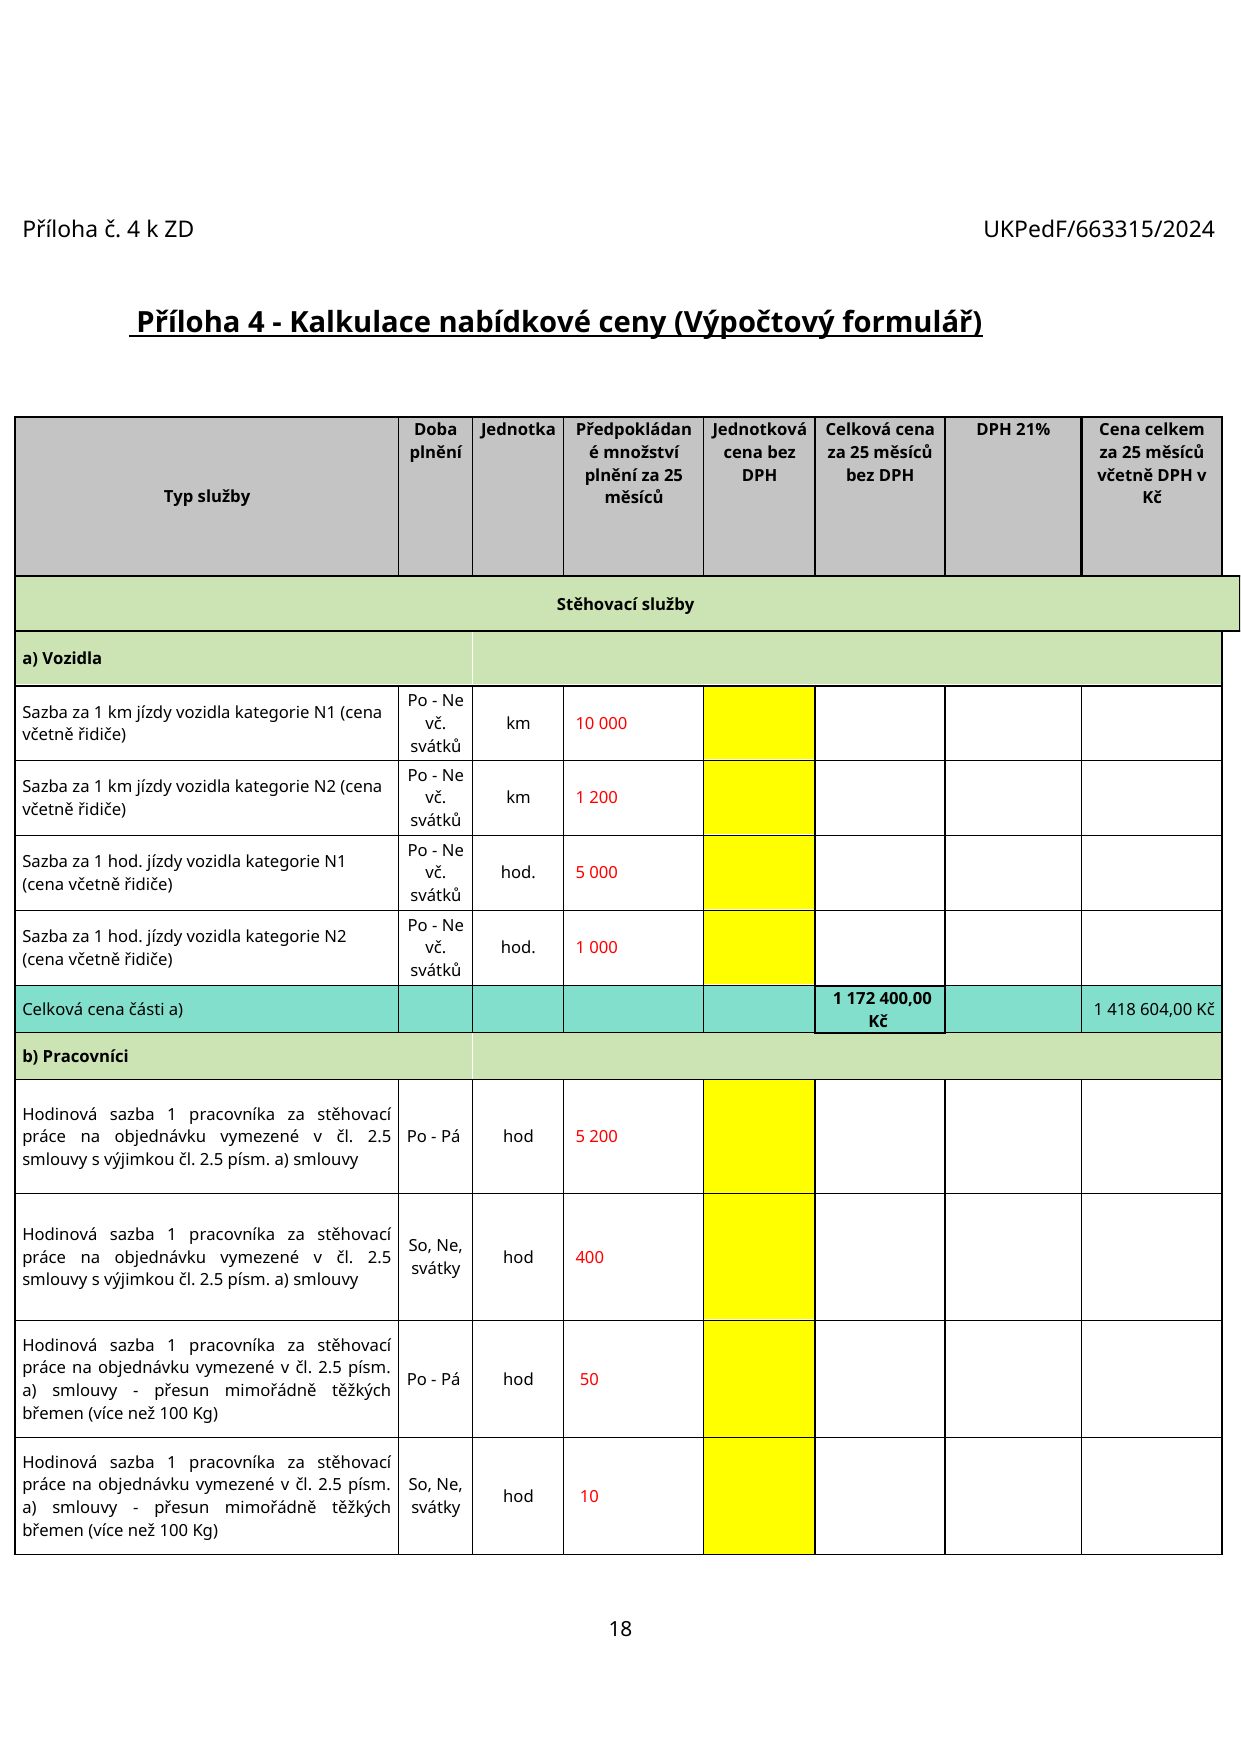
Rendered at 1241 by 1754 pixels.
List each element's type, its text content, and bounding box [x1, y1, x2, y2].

table_cell [704, 1080, 814, 1193]
table_cell [1082, 836, 1221, 909]
table_cell [815, 1034, 945, 1079]
table_cell [1223, 1193, 1240, 1319]
table_header [399, 191, 472, 266]
table_cell [704, 761, 814, 834]
table_cell [1223, 760, 1240, 834]
table_cell [15, 341, 399, 416]
table_cell [946, 986, 1081, 1032]
table_header UKPedF/663315/2024 [945, 191, 1222, 266]
table_cell Příloha 4 - Kalkulace nabídkové ceny (Výpočtový formulář) [15, 266, 1097, 341]
table_cell [1082, 911, 1221, 984]
table_cell [564, 341, 704, 416]
table_cell [816, 911, 944, 984]
table_cell [945, 341, 1081, 416]
table_cell [815, 341, 945, 416]
table_cell [473, 986, 563, 1032]
table_cell [704, 341, 815, 416]
table_cell [1081, 1033, 1221, 1079]
table_cell [704, 986, 814, 1032]
table_cell [473, 1033, 564, 1079]
table_cell Jednotka [473, 418, 563, 575]
table_cell Předpokládané množství plnění za 25 měsíců [564, 418, 703, 575]
table_cell hod. [473, 911, 563, 984]
table_cell [704, 1194, 814, 1319]
table_cell 10 000 [564, 687, 703, 759]
table_cell Cena celkem za 25 měsíců včetně DPH v Kč [1083, 418, 1221, 575]
table_cell [946, 1321, 1081, 1437]
table_cell Po - Ne vč. svátků [399, 836, 472, 909]
table_cell Typ služby [16, 418, 398, 575]
table_header [704, 191, 815, 266]
table_cell Po - Ne vč. svátků [399, 687, 472, 759]
table_cell [1082, 1080, 1221, 1193]
table_cell [1082, 1194, 1221, 1319]
table_cell [1223, 1437, 1240, 1554]
table_cell hod [473, 1080, 563, 1193]
table_cell [946, 1080, 1081, 1193]
table_cell [1223, 416, 1240, 575]
table_cell [399, 986, 472, 1032]
table_cell [1223, 910, 1240, 984]
table_cell km [473, 687, 563, 759]
table_cell Jednotková cena bez DPH [704, 418, 814, 575]
table_cell [946, 1194, 1081, 1319]
table_cell [1081, 341, 1222, 416]
table_cell hod [473, 1321, 563, 1437]
table_cell [816, 836, 944, 909]
table_cell [473, 632, 564, 684]
table_cell [1082, 1438, 1221, 1554]
table_cell hod. [473, 836, 563, 909]
table_cell [946, 836, 1081, 909]
table_cell [1223, 985, 1240, 1032]
table_cell [1223, 835, 1240, 909]
table_cell [1223, 1320, 1240, 1437]
table_cell [564, 632, 704, 684]
table_cell [1081, 632, 1221, 684]
table_cell Sazba za 1 km jízdy vozidla kategorie N2 (cena včetně řidiče) [16, 761, 398, 834]
table_cell [1223, 1032, 1240, 1079]
table_cell Po - Pá [399, 1080, 472, 1193]
table_cell [704, 632, 815, 684]
table_header [564, 191, 704, 266]
table_cell Stěhovací služby [16, 577, 1239, 630]
table_header [473, 191, 564, 266]
table_header [1222, 191, 1240, 266]
table_cell b) Pracovníci [16, 1033, 399, 1079]
table_cell [946, 911, 1081, 984]
table_header Příloha č. 4 k ZD [15, 191, 399, 266]
table_cell [399, 1033, 472, 1079]
table_cell [945, 632, 1081, 684]
table_cell [704, 1033, 815, 1079]
table_cell [1082, 761, 1221, 834]
table_cell [1223, 632, 1240, 684]
table_cell Celková cena části a) [16, 986, 398, 1032]
table_cell [816, 687, 944, 759]
table_cell 1 418 604,00 Kč [1082, 986, 1221, 1032]
table_cell a) Vozidla [16, 632, 399, 684]
table_cell [816, 761, 944, 834]
table_cell [564, 1033, 704, 1079]
table_cell Hodinová sazba 1 pracovníka za stěhovací práce na objednávku vymezené v čl. 2.5 písm. a) smlouvy - přesun mimořádně těžkých břemen (více než 100 Kg) [16, 1438, 398, 1554]
table_cell [1223, 1079, 1240, 1193]
table_cell [816, 1080, 944, 1193]
table_cell 1 172 400,00 Kč [816, 987, 944, 1032]
table_cell [946, 687, 1081, 759]
table_cell Doba plnění [399, 418, 472, 575]
table_cell [816, 1194, 944, 1319]
table_cell 5 200 [564, 1080, 703, 1193]
table_cell [564, 986, 703, 1032]
table_cell hod [473, 1194, 563, 1319]
table_cell [704, 836, 814, 909]
table_cell Celková cena za 25 měsíců bez DPH [816, 418, 944, 575]
table_cell [816, 1321, 944, 1437]
table_cell 1 000 [564, 911, 703, 984]
table_cell [945, 1033, 1081, 1079]
table_cell Po - Pá [399, 1321, 472, 1437]
table_cell Hodinová sazba 1 pracovníka za stěhovací práce na objednávku vymezené v čl. 2.5 smlouvy s výjimkou čl. 2.5 písm. a) smlouvy [16, 1080, 398, 1193]
table_cell 1 200 [564, 761, 703, 834]
table_cell 400 [564, 1194, 703, 1319]
table_cell Sazba za 1 hod. jízdy vozidla kategorie N1 (cena včetně řidiče) [16, 836, 398, 909]
table_cell Sazba za 1 km jízdy vozidla kategorie N1 (cena včetně řidiče) [16, 687, 398, 759]
table_cell [704, 1438, 814, 1554]
table_cell [704, 1321, 814, 1437]
table_cell [473, 341, 564, 416]
table_cell hod [473, 1438, 563, 1554]
table_cell [399, 632, 472, 684]
table_cell [1097, 266, 1240, 341]
table_cell [704, 687, 814, 759]
table_cell 5 000 [564, 836, 703, 909]
table_cell DPH 21% [946, 418, 1080, 575]
table_cell [704, 911, 814, 984]
table_cell [946, 761, 1081, 834]
table_cell [1223, 685, 1240, 759]
table_cell 50 [564, 1321, 703, 1437]
table_cell [946, 1438, 1081, 1554]
table_cell [1222, 341, 1240, 416]
table_cell 10 [564, 1438, 703, 1554]
table_cell [815, 632, 945, 684]
table_cell Hodinová sazba 1 pracovníka za stěhovací práce na objednávku vymezené v čl. 2.5 písm. a) smlouvy - přesun mimořádně těžkých břemen (více než 100 Kg) [16, 1321, 398, 1437]
table_header [815, 191, 945, 266]
table_cell [399, 341, 472, 416]
table_cell So, Ne, svátky [399, 1438, 472, 1554]
table_cell So, Ne, svátky [399, 1194, 472, 1319]
table_cell [1082, 687, 1221, 759]
table_cell Po - Ne vč. svátků [399, 911, 472, 984]
table_cell Sazba za 1 hod. jízdy vozidla kategorie N2 (cena včetně řidiče) [16, 911, 398, 984]
table_cell Po - Ne vč. svátků [399, 761, 472, 834]
table_cell [816, 1438, 944, 1554]
table_cell Hodinová sazba 1 pracovníka za stěhovací práce na objednávku vymezené v čl. 2.5 smlouvy s výjimkou čl. 2.5 písm. a) smlouvy [16, 1194, 398, 1319]
table_cell [1082, 1321, 1221, 1437]
table_cell km [473, 761, 563, 834]
